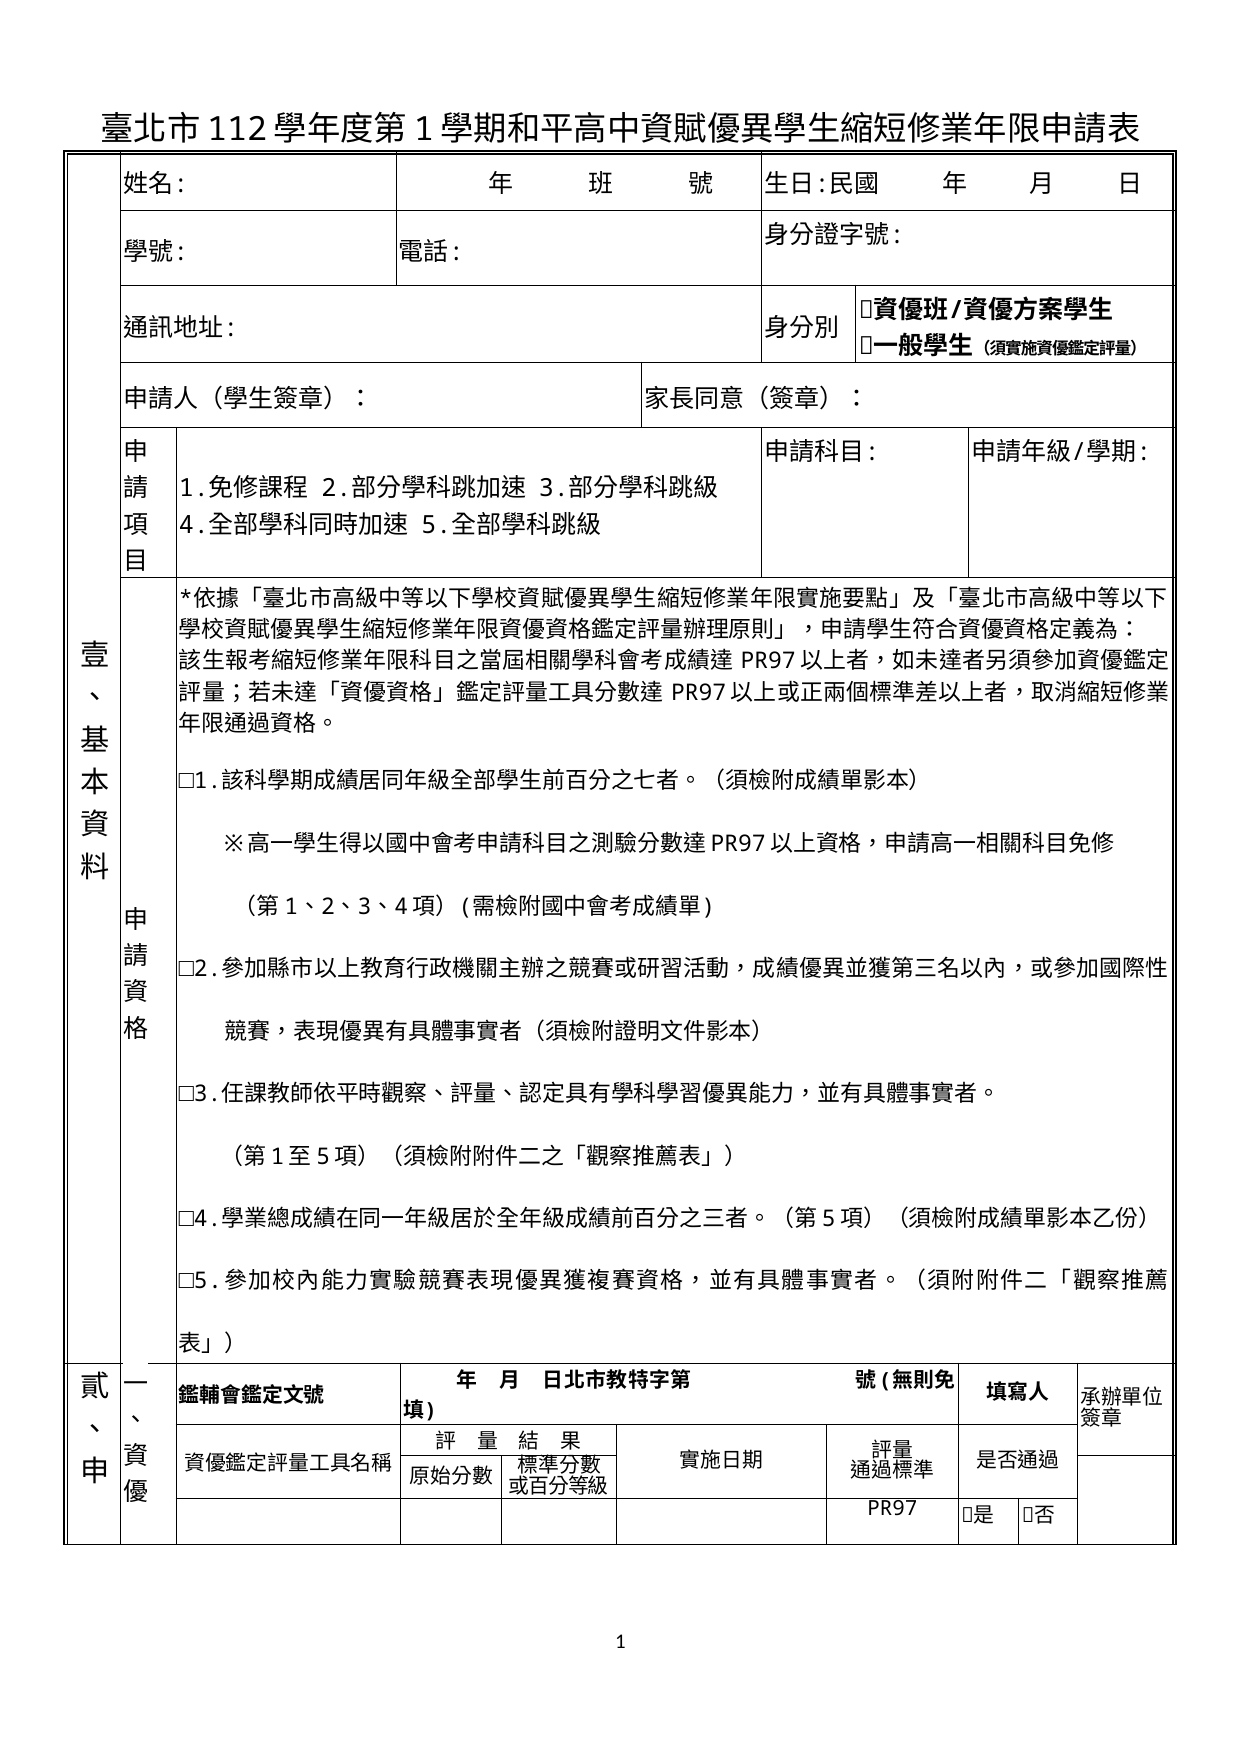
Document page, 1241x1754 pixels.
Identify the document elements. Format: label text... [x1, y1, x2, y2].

table_cell 承辦單位 簽章 [1078, 1364, 1172, 1455]
table_cell 評 量 結 果 [401, 1425, 616, 1455]
table_cell 填寫人 [959, 1364, 1077, 1424]
table_cell [177, 1499, 400, 1544]
table_cell 申請科目: [762, 428, 968, 577]
table_cell 身分證字號: [762, 211, 1172, 284]
table_cell 身分別 [762, 286, 855, 362]
table_header 姓名: [121, 155, 396, 209]
table_cell [502, 1499, 616, 1544]
text 臺北市112學年度第1學期和平高中資賦優異學生縮短修業年限申請表 [75, 102, 1165, 150]
table_cell 否 [1019, 1499, 1077, 1544]
table_cell 年 月 日北市教特字第 號(無則免填) [401, 1364, 958, 1424]
table_cell *依據「臺北市高級中等以下學校資賦優異學生縮短修業年限實施要點」及「臺北市高級中等以下學校資賦優異學生縮短修業年限資優資格鑑定評量辦理原則」，申請學生符合資優資格定義為： 該生報考縮短修業年限科目之當屆相關學科會考成績達PR97以上者，如未達者另須參加資優鑑定評量；若未達「資優資格」鑑定評量工具分數達PR97以上或正兩個標準差以上者，取消縮短修業年限通過資格。 □1.該科學期成績居同年級全部學生前百分之七者。（須檢附成績單影本） ※高一學生得以國中會考申請科目之測驗分數達PR97以上資格，申請高一相關科目免修 （第1、2、3、4項）(需檢附國中會考成績單) □2.參加縣市以上教育行政機關主辦之競賽或研習活動，成績優異並獲第三名以內，或參加國際性競賽，表現優異有具體事實者（須檢附證明文件影本） □3.任課教師依平時觀察、評量、認定具有學科學習優異能力，並有具體事實者。 （第1至5項）（須檢附附件二之「觀察推薦表」） □4.學業總成績在同一年級居於全年級成績前百分之三者。（第5項）（須檢附成績單影本乙份） □5.參加校內能力實驗競賽表現優異獲複賽資格，並有具體事實者。（須附附件二「觀察推薦表」） [177, 578, 1172, 1362]
table_header 壹、基本資料 [68, 155, 120, 1362]
table_cell 原始分數 [401, 1456, 501, 1498]
table_cell 申請年級/學期: [969, 428, 1172, 577]
table_cell 申請資格 [121, 578, 176, 1362]
table_cell 評量 通過標準 [827, 1425, 958, 1498]
table_cell 家長同意（簽章）： [642, 363, 1172, 427]
table_cell 申請人（學生簽章）： [121, 363, 641, 427]
table_header 生日:民國 年 月 日 [762, 155, 1172, 209]
table_cell 資優班/資優方案學生 一般學生（須實施資優鑑定評量） [856, 286, 1172, 362]
table_cell [401, 1499, 501, 1544]
table_cell 是否通過 [959, 1425, 1077, 1498]
table_cell 標準分數 或百分等級 [502, 1456, 616, 1498]
table_cell 是 [959, 1499, 1018, 1544]
table_cell 申請項目 [121, 428, 176, 577]
table_cell 資優鑑定評量工具名稱 [177, 1425, 400, 1498]
table_cell 學號: [121, 211, 396, 284]
table_cell 電話: [397, 211, 761, 284]
table_cell PR97 [827, 1499, 958, 1544]
table_cell 貳、申 [68, 1364, 120, 1544]
table_cell [617, 1499, 826, 1544]
table_cell 通訊地址: [121, 286, 761, 362]
table_header 年 班 號 [397, 155, 761, 209]
table_cell 鑑輔會鑑定文號 [177, 1364, 400, 1424]
table_cell 實施日期 [617, 1425, 826, 1498]
table_cell 一、資優資格證明 [121, 1364, 176, 1544]
table_cell [1078, 1456, 1172, 1544]
table_cell 1.免修課程 2.部分學科跳加速 3.部分學科跳級 4.全部學科同時加速 5.全部學科跳級 [177, 428, 761, 577]
